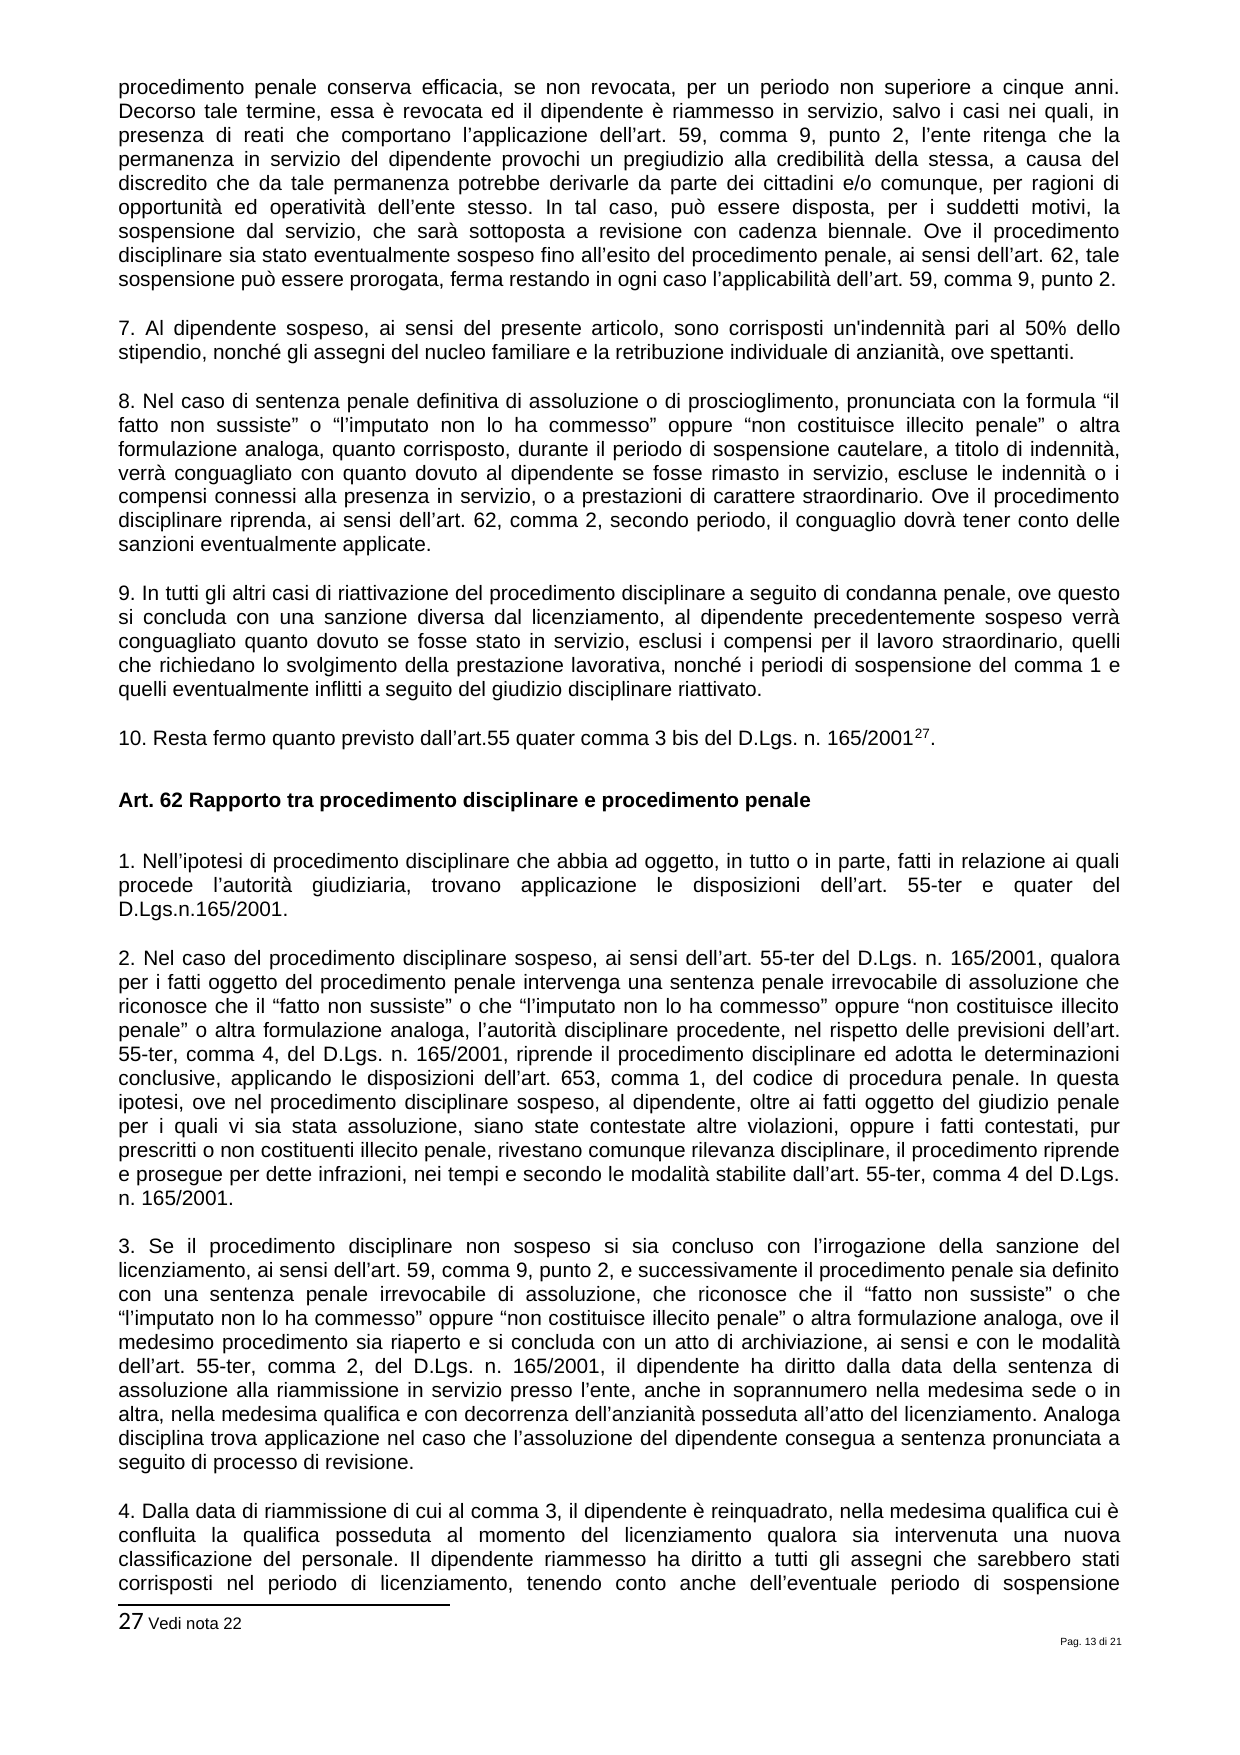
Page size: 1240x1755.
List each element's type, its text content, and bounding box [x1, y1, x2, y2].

text Art. 62 Rapporto tra procedimento disciplinare e procedimento penale [118, 787, 1121, 811]
text 8. Nel caso di sentenza penale definitiva di assoluzione o di proscioglimento, pronunciata con la formula “il fatto non sussiste” o “l’imputato non lo ha commesso” oppure “non costituisce illecito penale” o altra formulazione analoga, quanto corrisposto, durante il periodo di sospensione cautelare, a titolo di indennità, verrà conguagliato con quanto dovuto al dipendente se fosse rimasto in servizio, escluse le indennità o i compensi connessi alla presenza in servizio, o a prestazioni di carattere straordinario. Ove il procedimento disciplinare riprenda, ai sensi dell’art. 62, comma 2, secondo periodo, il conguaglio dovrà tener conto delle sanzioni eventualmente applicate. [118, 388, 1121, 556]
text procedimento penale conserva efficacia, se non revocata, per un periodo non superiore a cinque anni. Decorso tale termine, essa è revocata ed il dipendente è riammesso in servizio, salvo i casi nei quali, in presenza di reati che comportano l’applicazione dell’art. 59, comma 9, punto 2, l’ente ritenga che la permanenza in servizio del dipendente provochi un pregiudizio alla credibilità della stessa, a causa del discredito che da tale permanenza potrebbe derivarle da parte dei cittadini e/o comunque, per ragioni di opportunità ed operatività dell’ente stesso. In tal caso, può essere disposta, per i suddetti motivi, la sospensione dal servizio, che sarà sottoposta a revisione con cadenza biennale. Ove il procedimento disciplinare sia stato eventualmente sospeso fino all’esito del procedimento penale, ai sensi dell’art. 62, tale sospensione può essere prorogata, ferma restando in ogni caso l’applicabilità dell’art. 59, comma 9, punto 2. [118, 75, 1121, 291]
text Vedi nota 22 [118, 1606, 1121, 1636]
text 7. Al dipendente sospeso, ai sensi del presente articolo, sono corrisposti un'indennità pari al 50% dello stipendio, nonché gli assegni del nucleo familiare e la retribuzione individuale di anzianità, ove spettanti. [118, 316, 1121, 363]
text 1. Nell’ipotesi di procedimento disciplinare che abbia ad oggetto, in tutto o in parte, fatti in relazione ai quali procede l’autorità giudiziaria, trovano applicazione le disposizioni dell’art. 55-ter e quater del D.Lgs.n.165/2001. [118, 849, 1121, 921]
text 4. Dalla data di riammissione di cui al comma 3, il dipendente è reinquadrato, nella medesima qualifica cui è confluita la qualifica posseduta al momento del licenziamento qualora sia intervenuta una nuova classificazione del personale. Il dipendente riammesso ha diritto a tutti gli assegni che sarebbero stati corrisposti nel periodo di licenziamento, tenendo conto anche dell’eventuale periodo di sospensione [118, 1499, 1121, 1595]
text 3. Se il procedimento disciplinare non sospeso si sia concluso con l’irrogazione della sanzione del licenziamento, ai sensi dell’art. 59, comma 9, punto 2, e successivamente il procedimento penale sia definito con una sentenza penale irrevocabile di assoluzione, che riconosce che il “fatto non sussiste” o che “l’imputato non lo ha commesso” oppure “non costituisce illecito penale” o altra formulazione analoga, ove il medesimo procedimento sia riaperto e si concluda con un atto di archiviazione, ai sensi e con le modalità dell’art. 55-ter, comma 2, del D.Lgs. n. 165/2001, il dipendente ha diritto dalla data della sentenza di assoluzione alla riammissione in servizio presso l’ente, anche in soprannumero nella medesima sede o in altra, nella medesima qualifica e con decorrenza dell’anzianità posseduta all’atto del licenziamento. Analoga disciplina trova applicazione nel caso che l’assoluzione del dipendente consegua a sentenza pronunciata a seguito di processo di revisione. [118, 1234, 1121, 1474]
text 9. In tutti gli altri casi di riattivazione del procedimento disciplinare a seguito di condanna penale, ove questo si concluda con una sanzione diversa dal licenziamento, al dipendente precedentemente sospeso verrà conguagliato quanto dovuto se fosse stato in servizio, esclusi i compensi per il lavoro straordinario, quelli che richiedano lo svolgimento della prestazione lavorativa, nonché i periodi di sospensione del comma 1 e quelli eventualmente inflitti a seguito del giudizio disciplinare riattivato. [118, 581, 1121, 701]
text 2. Nel caso del procedimento disciplinare sospeso, ai sensi dell’art. 55-ter del D.Lgs. n. 165/2001, qualora per i fatti oggetto del procedimento penale intervenga una sentenza penale irrevocabile di assoluzione che riconosce che il “fatto non sussiste” o che “l’imputato non lo ha commesso” oppure “non costituisce illecito penale” o altra formulazione analoga, l’autorità disciplinare procedente, nel rispetto delle previsioni dell’art. 55-ter, comma 4, del D.Lgs. n. 165/2001, riprende il procedimento disciplinare ed adotta le determinazioni conclusive, applicando le disposizioni dell’art. 653, comma 1, del codice di procedura penale. In questa ipotesi, ove nel procedimento disciplinare sospeso, al dipendente, oltre ai fatti oggetto del giudizio penale per i quali vi sia stata assoluzione, siano state contestate altre violazioni, oppure i fatti contestati, pur prescritti o non costituenti illecito penale, rivestano comunque rilevanza disciplinare, il procedimento riprende e prosegue per dette infrazioni, nei tempi e secondo le modalità stabilite dall’art. 55-ter, comma 4 del D.Lgs. n. 165/2001. [118, 946, 1121, 1209]
text 10. Resta fermo quanto previsto dall’art.55 quater comma 3 bis del D.Lgs. n. 165/2001. [118, 726, 1121, 750]
